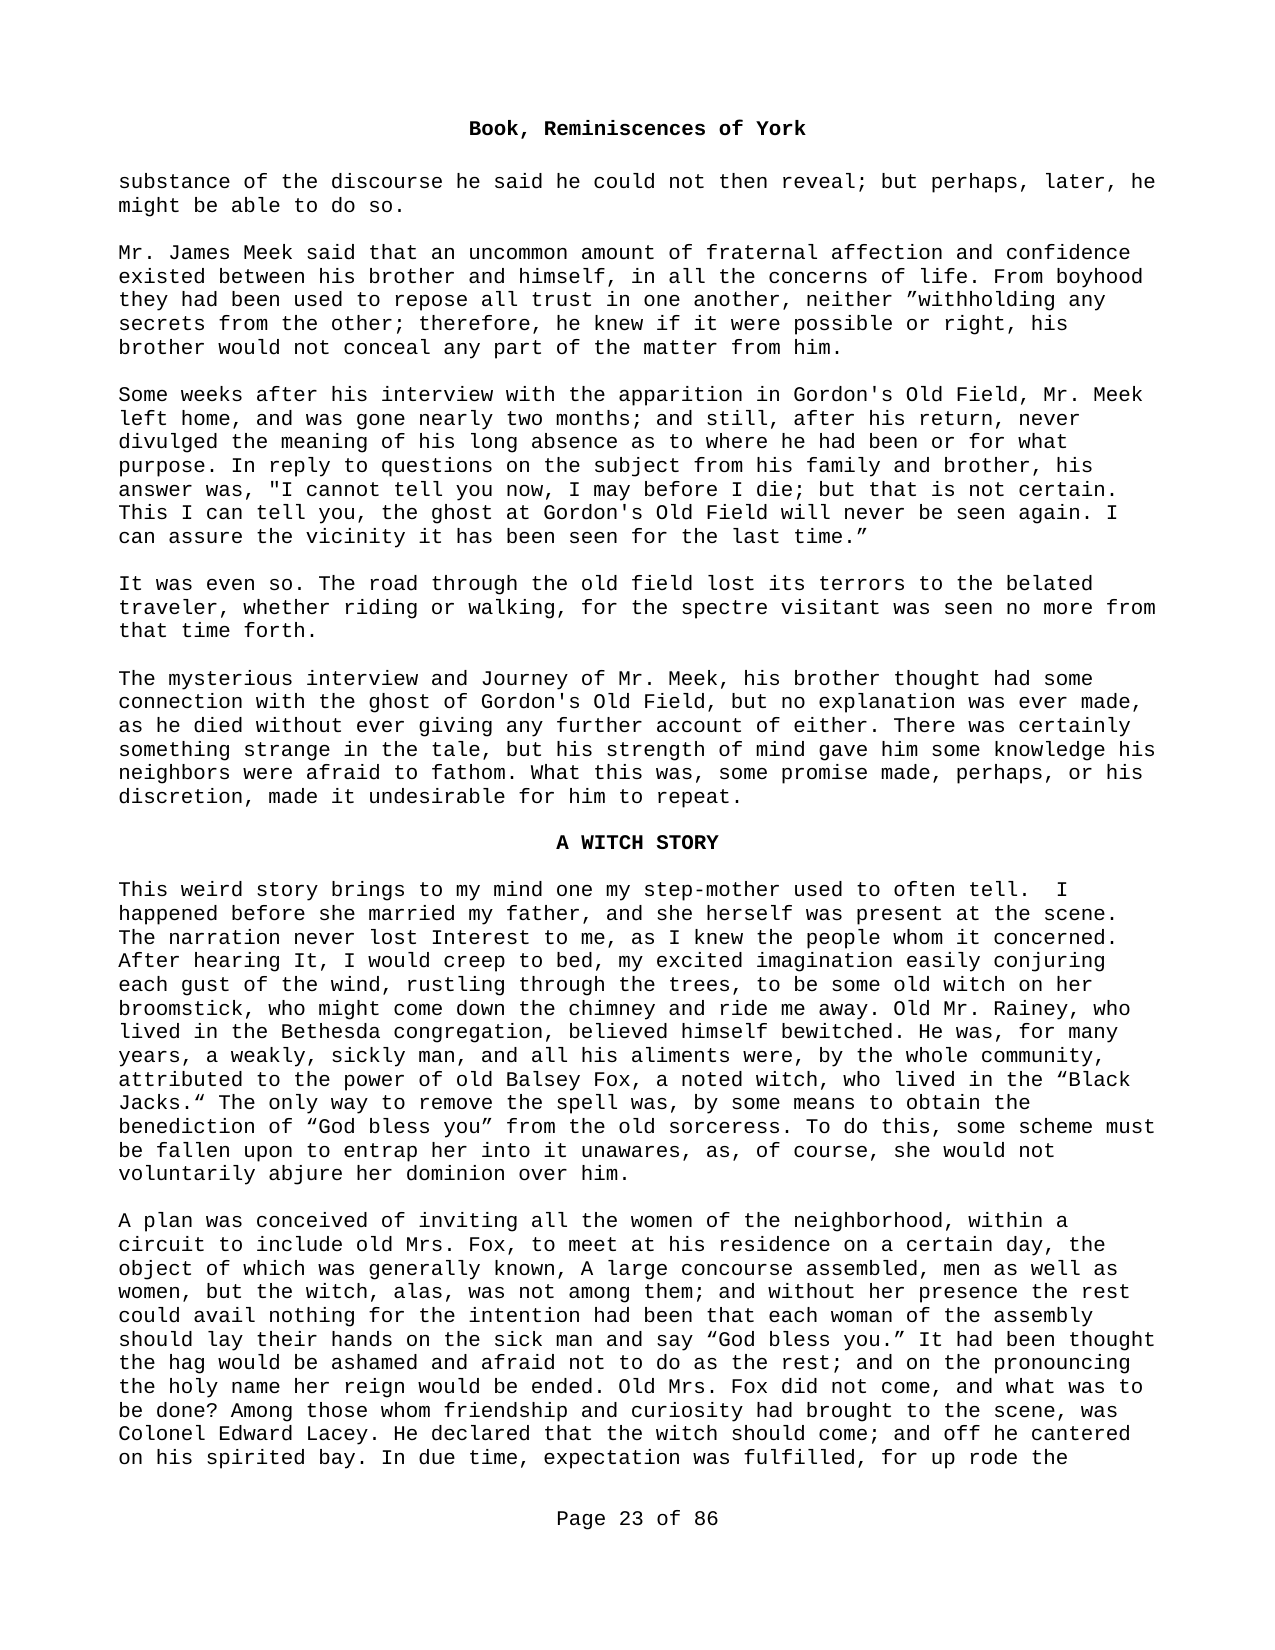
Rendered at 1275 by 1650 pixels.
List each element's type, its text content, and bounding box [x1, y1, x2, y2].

text substance of the discourse he said he could not then reveal; but perhaps, later, he might be able to do so. [118, 171, 1157, 218]
subtitle A WITCH STORY [118, 832, 1157, 856]
text Some weeks after his interview with the apparition in Gordon's Old Field, Mr. Meek left home, and was gone nearly two months; and still, after his return, never divulged the meaning of his long absence as to where he had been or for what purpose. In reply to questions on the subject from his family and brother, his answer was, "I cannot tell you now, I may before I die; but that is not certain. This I can tell you, the ghost at Gordon's Old Field will never be seen again. I can assure the vicinity it has been seen for the last time.” [118, 384, 1157, 549]
text The mysterious interview and Journey of Mr. Meek, his brother thought had some connection with the ghost of Gordon's Old Field, but no explanation was ever made, as he died without ever giving any further account of either. There was certainly something strange in the tale, but his strength of mind gave him some knowledge his neighbors were afraid to fathom. What this was, some promise made, perhaps, or his discretion, made it undesirable for him to repeat. [118, 668, 1157, 810]
text This weird story brings to my mind one my step-mother used to often tell. I happened before she married my father, and she herself was present at the scene. The narration never lost Interest to me, as I knew the people whom it concerned. After hearing It, I would creep to bed, my excited imagination easily conjuring each gust of the wind, rustling through the trees, to be some old witch on her broomstick, who might come down the chimney and ride me away. Old Mr. Rainey, who lived in the Bethesda congregation, believed himself bewitched. He was, for many years, a weakly, sickly man, and all his aliments were, by the whole community, attributed to the power of old Balsey Fox, a noted witch, who lived in the “Black Jacks.“ The only way to remove the spell was, by some means to obtain the benediction of “God bless you” from the old sorceress. To do this, some scheme must be fallen upon to entrap her into it unawares, as, of course, she would not voluntarily abjure her dominion over him. [118, 879, 1157, 1187]
text It was even so. The road through the old field lost its terrors to the belated traveler, whether riding or walking, for the spectre visitant was seen no more from that time forth. [118, 573, 1157, 644]
text Mr. James Meek said that an uncommon amount of fraternal affection and confidence existed between his brother and himself, in all the concerns of life. From boyhood they had been used to repose all trust in one another, neither ”withholding any secrets from the other; therefore, he knew if it were possible or right, his brother would not conceal any part of the matter from him. [118, 242, 1157, 360]
text A plan was conceived of inviting all the women of the neighborhood, within a circuit to include old Mrs. Fox, to meet at his residence on a certain day, the object of which was generally known, A large concourse assembled, men as well as women, but the witch, alas, was not among them; and without her presence the rest could avail nothing for the intention had been that each woman of the assembly should lay their hands on the sick man and say “God bless you.” It had been thought the hag would be ashamed and afraid not to do as the rest; and on the pronouncing the holy name her reign would be ended. Old Mrs. Fox did not come, and what was to be done? Among those whom friendship and curiosity had brought to the scene, was Colonel Edward Lacey. He declared that the witch should come; and off he cantered on his spirited bay. In due time, expectation was fulfilled, for up rode the [118, 1211, 1157, 1471]
